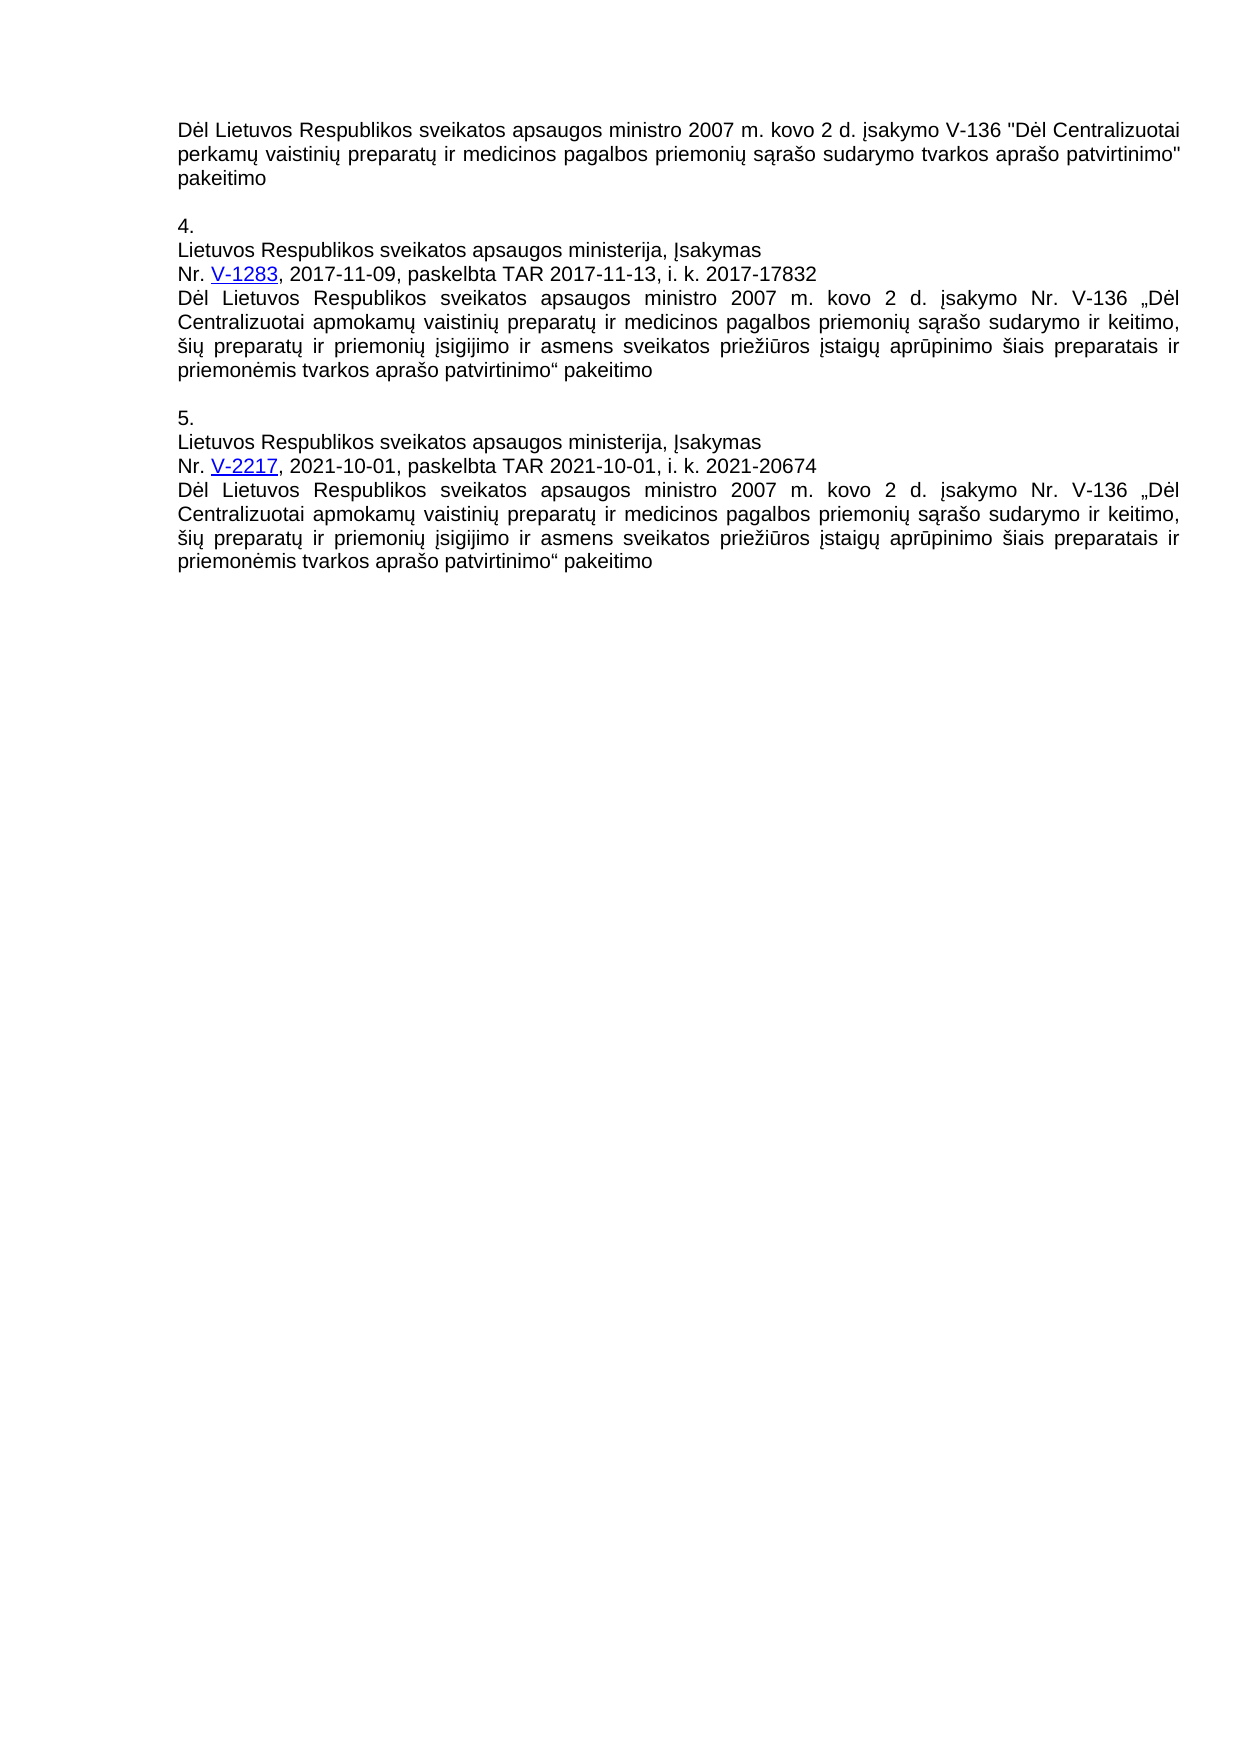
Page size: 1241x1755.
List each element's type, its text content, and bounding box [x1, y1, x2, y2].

text Nr. V-1283, 2017-11-09, paskelbta TAR 2017-11-13, i. k. 2017-17832 [177, 262, 1181, 286]
text Dėl Lietuvos Respublikos sveikatos apsaugos ministro 2007 m. kovo 2 d. įsakymo Nr. V-136 „Dėl Centralizuotai apmokamų vaistinių preparatų ir medicinos pagalbos priemonių sąrašo sudarymo ir keitimo, šių preparatų ir priemonių įsigijimo ir asmens sveikatos priežiūros įstaigų aprūpinimo šiais preparatais ir priemonėmis tvarkos aprašo patvirtinimo“ pakeitimo [177, 286, 1181, 382]
text 5. [177, 406, 1181, 429]
text Lietuvos Respublikos sveikatos apsaugos ministerija, Įsakymas [177, 429, 1181, 453]
text Nr. V-2217, 2021-10-01, paskelbta TAR 2021-10-01, i. k. 2021-20674 [177, 453, 1181, 477]
text Dėl Lietuvos Respublikos sveikatos apsaugos ministro 2007 m. kovo 2 d. įsakymo V-136 "Dėl Centralizuotai perkamų vaistinių preparatų ir medicinos pagalbos priemonių sąrašo sudarymo tvarkos aprašo patvirtinimo" pakeitimo [177, 118, 1181, 190]
text Lietuvos Respublikos sveikatos apsaugos ministerija, Įsakymas [177, 238, 1181, 262]
text 4. [177, 214, 1181, 238]
text Dėl Lietuvos Respublikos sveikatos apsaugos ministro 2007 m. kovo 2 d. įsakymo Nr. V-136 „Dėl Centralizuotai apmokamų vaistinių preparatų ir medicinos pagalbos priemonių sąrašo sudarymo ir keitimo, šių preparatų ir priemonių įsigijimo ir asmens sveikatos priežiūros įstaigų aprūpinimo šiais preparatais ir priemonėmis tvarkos aprašo patvirtinimo“ pakeitimo [177, 477, 1181, 573]
